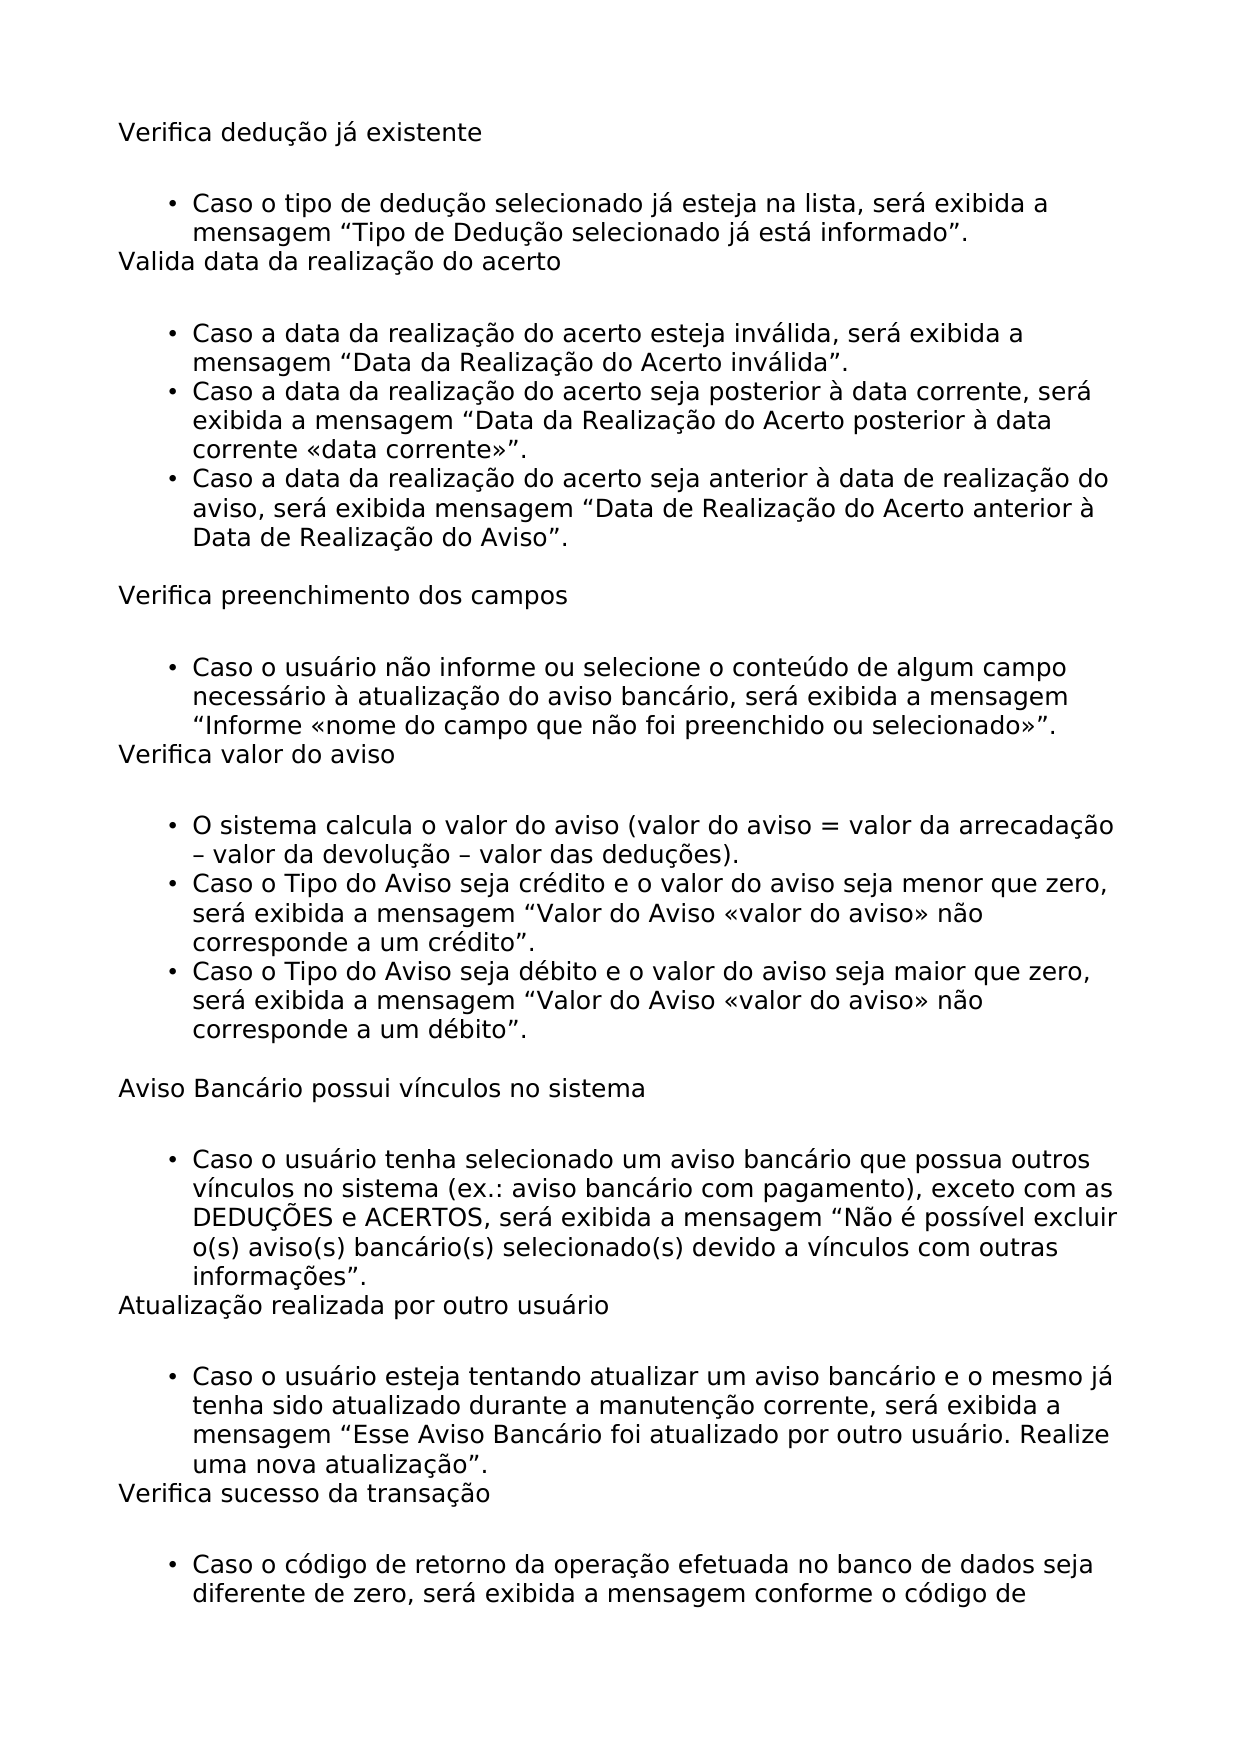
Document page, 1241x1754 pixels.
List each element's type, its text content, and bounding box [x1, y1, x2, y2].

list Caso o usuário esteja tentando atualizar um aviso bancário e o mesmo já tenha sido atualizado durante a manutenção corrente, será exibida a mensagem “Esse Aviso Bancário foi atualizado por outro usuário. Realize uma nova atualização”. [177, 1362, 1122, 1479]
list Caso o Tipo do Aviso seja débito e o valor do aviso seja maior que zero, será exibida a mensagem “Valor do Aviso «valor do aviso» não corresponde a um débito”. [177, 957, 1122, 1045]
list O sistema calcula o valor do aviso (valor do aviso = valor da arrecadação – valor da devolução – valor das deduções). [177, 811, 1122, 870]
text Verifica dedução já existente [118, 118, 1122, 147]
list Caso o Tipo do Aviso seja crédito e o valor do aviso seja menor que zero, será exibida a mensagem “Valor do Aviso «valor do aviso» não corresponde a um crédito”. [177, 870, 1122, 957]
text Atualização realizada por outro usuário [118, 1291, 1122, 1320]
text Valida data da realização do acerto [118, 248, 1122, 277]
list Caso a data da realização do acerto seja posterior à data corrente, será exibida a mensagem “Data da Realização do Acerto posterior à data corrente «data corrente»”. [177, 377, 1122, 464]
text Verifica preenchimento dos campos [118, 582, 1122, 611]
list Caso o usuário tenha selecionado um aviso bancário que possua outros vínculos no sistema (ex.: aviso bancário com pagamento), exceto com as DEDUÇÕES e ACERTOS, será exibida a mensagem “Não é possível excluir o(s) aviso(s) bancário(s) selecionado(s) devido a vínculos com outras informações”. [177, 1145, 1122, 1291]
list Caso o tipo de dedução selecionado já esteja na lista, será exibida a mensagem “Tipo de Dedução selecionado já está informado”. [177, 189, 1122, 248]
list Caso a data da realização do acerto esteja inválida, será exibida a mensagem “Data da Realização do Acerto inválida”. [177, 319, 1122, 377]
text Verifica valor do aviso [118, 740, 1122, 769]
list Caso o código de retorno da operação efetuada no banco de dados seja diferente de zero, será exibida a mensagem conforme o código de [177, 1550, 1122, 1608]
list Caso a data da realização do acerto seja anterior à data de realização do aviso, será exibida mensagem “Data de Realização do Acerto anterior à Data de Realização do Aviso”. [177, 464, 1122, 552]
text Aviso Bancário possui vínculos no sistema [118, 1074, 1122, 1103]
text Verifica sucesso da transação [118, 1479, 1122, 1508]
list Caso o usuário não informe ou selecione o conteúdo de algum campo necessário à atualização do aviso bancário, será exibida a mensagem “Informe «nome do campo que não foi preenchido ou selecionado»”. [177, 653, 1122, 740]
